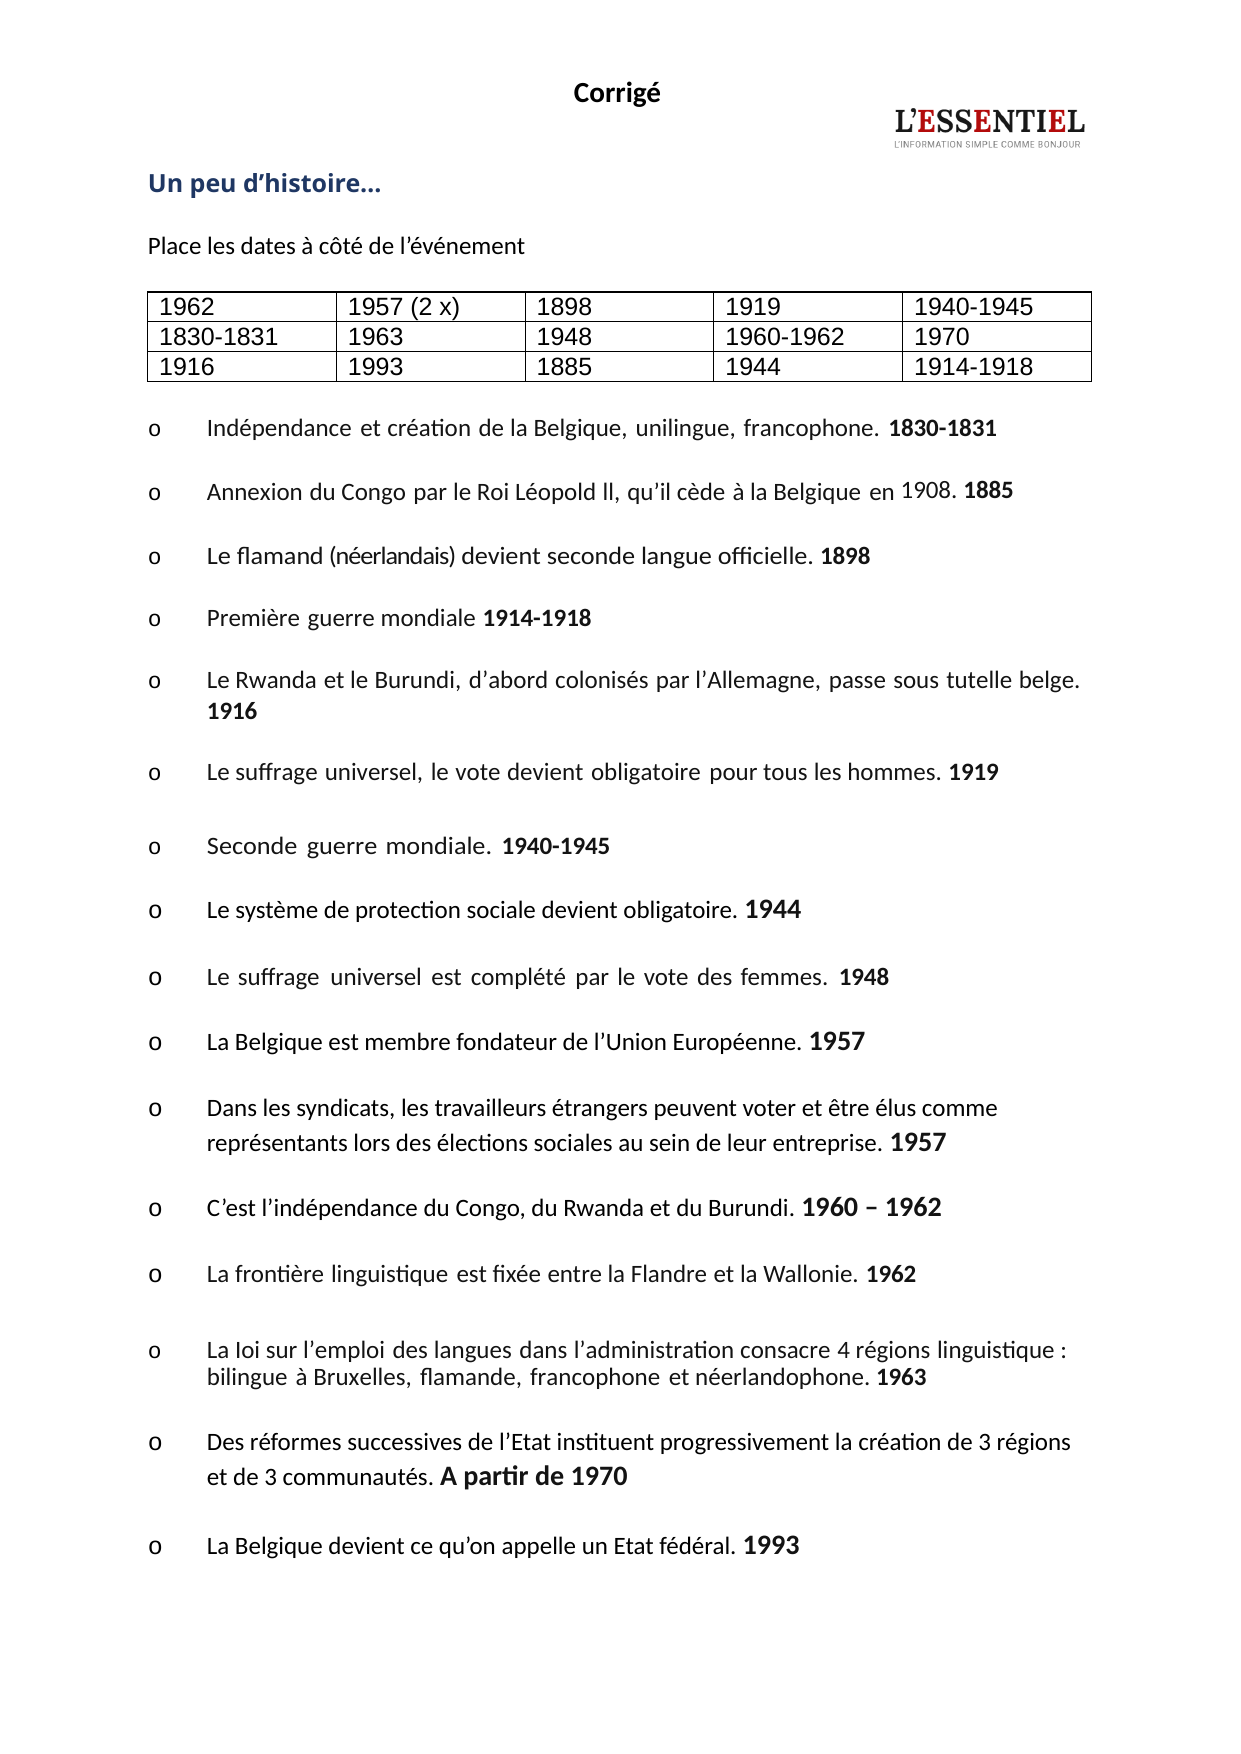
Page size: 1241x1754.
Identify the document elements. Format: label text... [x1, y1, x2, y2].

list Indépendance et création de la Belgique, unilingue, francophone. 1830-1831 [148, 412, 1093, 443]
table_header 1962 [148, 293, 336, 321]
list Le système de protection sociale devient obligatoire. 1944 [148, 891, 1093, 926]
list Le Rwanda et le Burundi, d’abord colonisés par l’Allemagne, passe sous tutelle belge. 1916 [148, 664, 1093, 725]
table_cell 1830-1831 [148, 322, 336, 351]
list Dans les syndicats, les travailleurs étrangers peuvent voter et être élus comme représentants lors des élections sociales au sein de leur entreprise. 1957 [148, 1092, 1093, 1158]
table_cell 1914-1918 [903, 352, 1091, 381]
table_header 1957 (2 x) [337, 293, 525, 321]
list Des réformes successives de l’Etat instituent progressivement la création de 3 régions et de 3 communautés. A partir de 1970 [148, 1426, 1093, 1492]
table_cell 1916 [148, 352, 336, 381]
table_cell 1948 [526, 322, 713, 351]
list C’est l’indépendance du Congo, du Rwanda et du Burundi. 1960 – 1962 [148, 1189, 1093, 1224]
list Première guerre mondiale 1914-1918 [148, 602, 1093, 633]
list La Belgique devient ce qu’on appelle un Etat fédéral. 1993 [148, 1527, 1093, 1562]
list Le suffrage universel, le vote devient obligatoire pour tous les hommes. 1919 [148, 756, 1093, 787]
list La Belgique est membre fondateur de l’Union Européenne. 1957 [148, 1023, 1093, 1058]
list La frontière linguistique est fixée entre la Flandre et la Wallonie. 1962 [148, 1258, 1093, 1290]
table_header 1919 [714, 293, 902, 321]
table_cell 1970 [903, 322, 1091, 351]
list Le flamand (néerlandais) devient seconde langue officielle. 1898 [148, 540, 1093, 572]
table_header 1940-1945 [903, 293, 1091, 321]
table_cell 1993 [337, 352, 525, 381]
list Annexion du Congo par le Roi Léopold ll, qu’il cède à la Belgique en 1908. 1885 [148, 474, 1093, 507]
table_cell 1885 [526, 352, 713, 381]
list Le suffrage universel est complété par le vote des femmes. 1948 [148, 961, 1093, 992]
table_cell 1963 [337, 322, 525, 351]
table_cell 1960-1962 [714, 322, 902, 351]
table_cell 1944 [714, 352, 902, 381]
table_header 1898 [526, 293, 713, 321]
text Place les dates à côté de l’événement [148, 230, 1093, 261]
list Seconde guerre mondiale. 1940-1945 [148, 830, 1093, 861]
subtitle Un peu d’histoire… [148, 166, 1093, 200]
list La Ioi sur l’emploi des langues dans l’administration consacre 4 régions linguistique : bilingue à Bruxelles, flamande, francophone et néerlandophone. 1963 [148, 1335, 1093, 1392]
